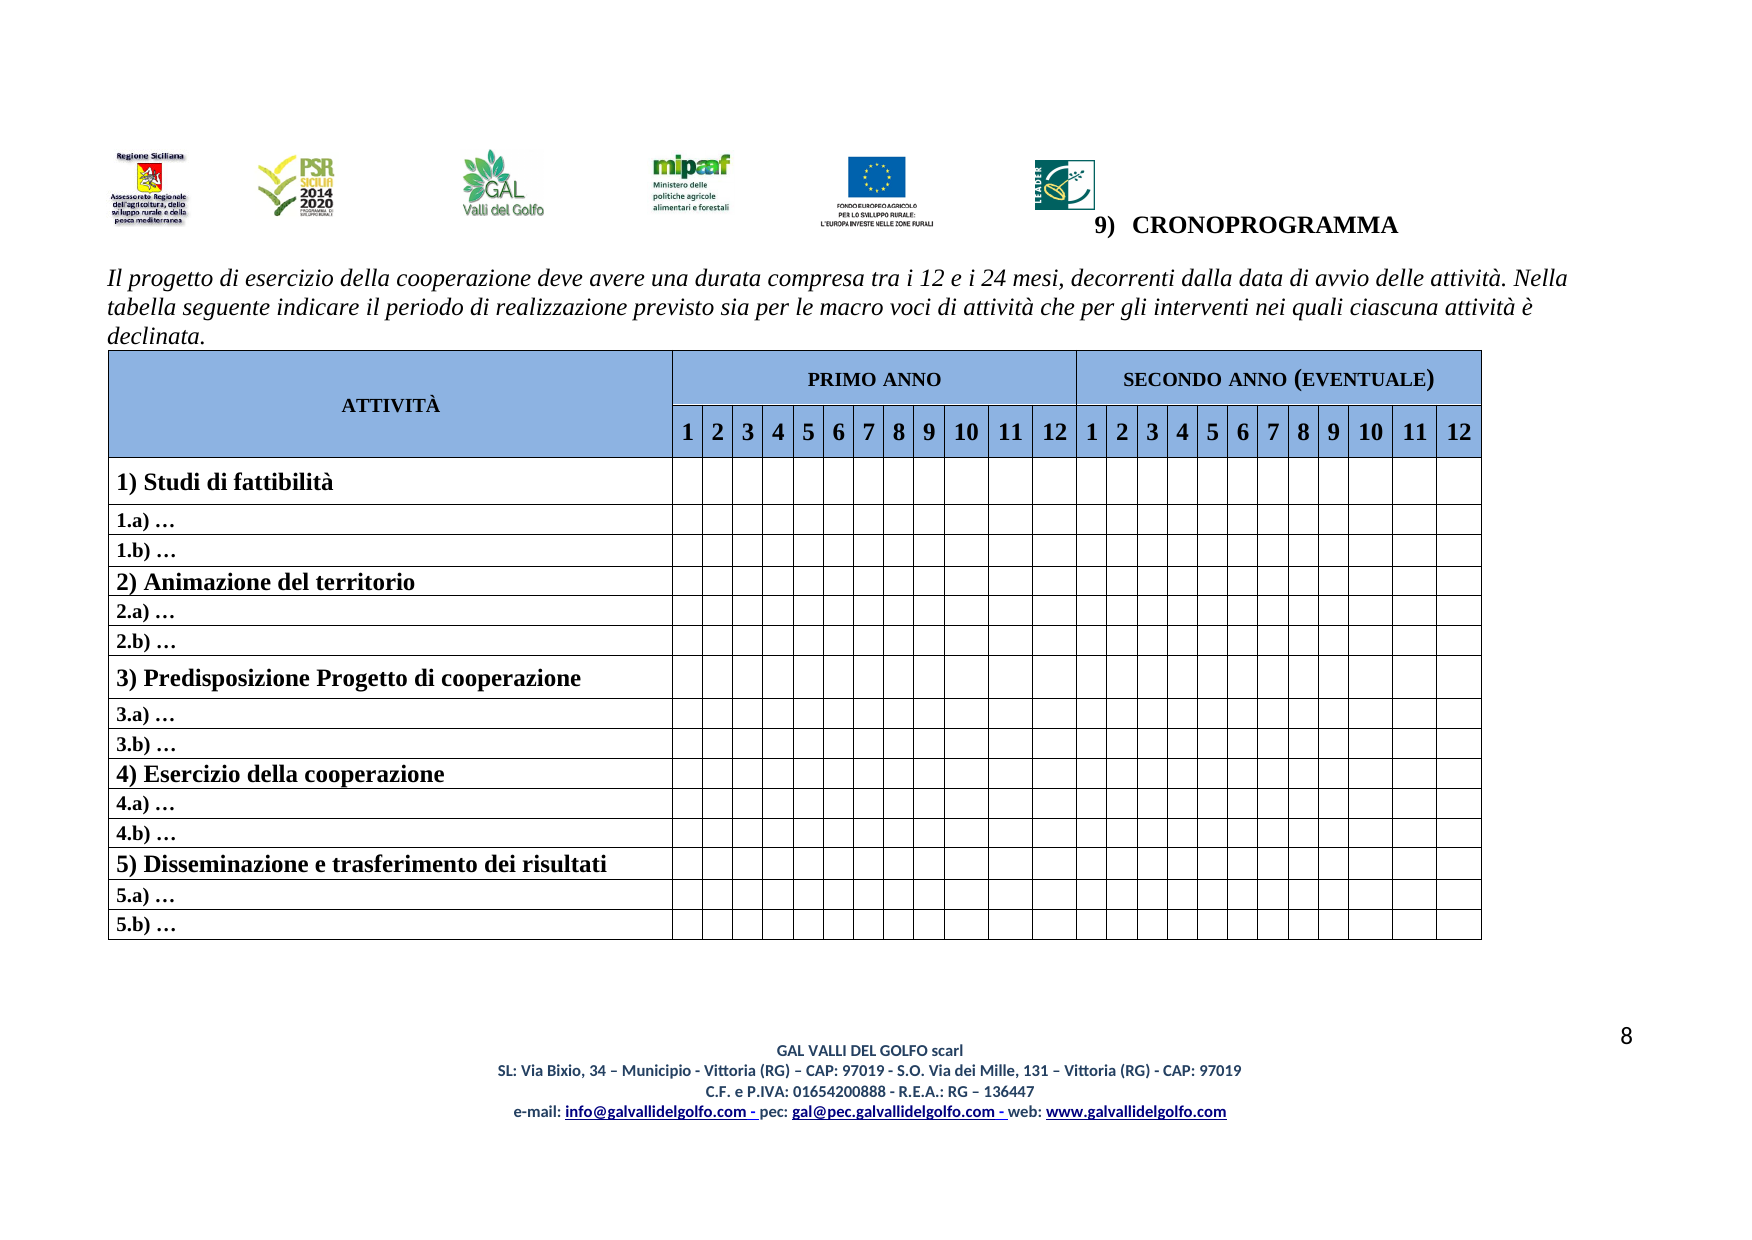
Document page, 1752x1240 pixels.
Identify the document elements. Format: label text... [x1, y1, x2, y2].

table_cell 5.b) … [109, 910, 672, 939]
table_cell [989, 596, 1032, 625]
table_cell [1138, 848, 1167, 879]
table_cell [1228, 699, 1257, 728]
table_cell [1258, 789, 1288, 817]
table_cell [1289, 789, 1318, 817]
table_cell [824, 759, 853, 788]
table_cell [1393, 848, 1436, 879]
table_cell 1 [673, 406, 702, 457]
table_cell [989, 819, 1032, 847]
table_cell [1107, 759, 1137, 788]
table_cell [824, 789, 853, 817]
table_cell [1033, 458, 1076, 504]
table_cell [884, 505, 913, 534]
table_cell [945, 505, 988, 534]
table_cell [1198, 729, 1227, 758]
table_cell [794, 596, 823, 625]
table_cell [914, 789, 944, 817]
table_cell [1077, 656, 1106, 698]
table_cell [1228, 596, 1257, 625]
table_cell [1228, 458, 1257, 504]
table_cell [1198, 626, 1227, 655]
table_cell [1138, 458, 1167, 504]
table_cell [673, 819, 702, 847]
table_cell [1349, 567, 1392, 595]
table_cell [1107, 567, 1137, 595]
table_cell [1258, 759, 1288, 788]
table_cell [763, 759, 793, 788]
table_cell [1138, 880, 1167, 909]
table_cell [914, 880, 944, 909]
table_cell 3) Predisposizione Progetto di cooperazione [109, 656, 672, 698]
table_cell [763, 596, 793, 625]
table_cell [1138, 910, 1167, 939]
table_cell [1107, 656, 1137, 698]
table_cell [945, 626, 988, 655]
table_cell [733, 535, 762, 566]
table_cell [733, 458, 762, 504]
table_cell [1319, 880, 1348, 909]
list CRONOPROGRAMMA [107, 210, 1633, 238]
table_cell [1138, 535, 1167, 566]
table_cell 5.a) … [109, 880, 672, 909]
table_cell 3.b) … [109, 729, 672, 758]
table_cell [824, 596, 853, 625]
table_cell [824, 819, 853, 847]
table_cell [703, 729, 732, 758]
table_cell [673, 699, 702, 728]
table_cell 9 [914, 406, 944, 457]
table_cell [1107, 626, 1137, 655]
table_cell [1033, 567, 1076, 595]
table_cell [794, 626, 823, 655]
table_cell [884, 789, 913, 817]
table_cell [1393, 567, 1436, 595]
table_cell [733, 729, 762, 758]
table_cell [1198, 759, 1227, 788]
table_cell [854, 759, 883, 788]
table_cell [1033, 626, 1076, 655]
table_cell [1289, 535, 1318, 566]
table_cell [1319, 535, 1348, 566]
table_cell [854, 626, 883, 655]
table_cell [1258, 626, 1288, 655]
table_cell [945, 729, 988, 758]
table_cell 8 [884, 406, 913, 457]
table_cell [1289, 505, 1318, 534]
table_cell [1077, 505, 1106, 534]
table_cell [914, 819, 944, 847]
table_cell [989, 656, 1032, 698]
table_cell [733, 759, 762, 788]
table_cell [794, 819, 823, 847]
table_cell [824, 535, 853, 566]
table_cell [1258, 596, 1288, 625]
table_cell [1168, 656, 1197, 698]
table_cell [854, 699, 883, 728]
table_header primo anno [673, 351, 1076, 404]
table_cell [733, 505, 762, 534]
table_cell [1138, 656, 1167, 698]
table_cell [703, 596, 732, 625]
table_cell [673, 910, 702, 939]
table_cell [989, 848, 1032, 879]
table_cell [1319, 789, 1348, 817]
table_cell [854, 535, 883, 566]
table_cell [989, 759, 1032, 788]
table_cell [1437, 789, 1481, 817]
table_cell [1319, 848, 1348, 879]
table_cell [1437, 848, 1481, 879]
table_cell 12 [1033, 406, 1076, 457]
table_cell [989, 789, 1032, 817]
table_cell [1437, 759, 1481, 788]
table_cell [914, 656, 944, 698]
table_cell [1077, 819, 1106, 847]
table_cell [854, 819, 883, 847]
table_cell [1168, 848, 1197, 879]
table_cell [1258, 848, 1288, 879]
table_cell [989, 910, 1032, 939]
table_cell [914, 910, 944, 939]
table_cell [884, 596, 913, 625]
table_cell [703, 880, 732, 909]
table_cell [1258, 819, 1288, 847]
table_cell [1168, 910, 1197, 939]
table_cell [763, 729, 793, 758]
table_cell [884, 910, 913, 939]
table_cell [1319, 759, 1348, 788]
table_cell [794, 910, 823, 939]
table_cell [673, 848, 702, 879]
table_cell [1228, 759, 1257, 788]
table_header secondo anno (eventuale) [1077, 351, 1481, 404]
table_cell [1349, 759, 1392, 788]
table_cell [763, 535, 793, 566]
table_cell [733, 626, 762, 655]
table_cell [1393, 626, 1436, 655]
table_cell [1168, 699, 1197, 728]
table_cell [884, 880, 913, 909]
table_cell [854, 789, 883, 817]
table_cell [733, 910, 762, 939]
table_cell [1138, 596, 1167, 625]
table_cell [733, 656, 762, 698]
table_cell [1228, 505, 1257, 534]
table_cell [673, 567, 702, 595]
table_cell [794, 759, 823, 788]
table_cell [1289, 626, 1318, 655]
table_cell [989, 699, 1032, 728]
table_cell [794, 535, 823, 566]
table_cell [945, 848, 988, 879]
table_cell [854, 567, 883, 595]
table_cell [914, 759, 944, 788]
table_cell 2.b) … [109, 626, 672, 655]
table_cell [884, 626, 913, 655]
table_cell 2) Animazione del territorio [109, 567, 672, 595]
table_cell [1198, 535, 1227, 566]
table_cell [1349, 656, 1392, 698]
table_cell [1319, 699, 1348, 728]
table_cell [914, 505, 944, 534]
table_cell [1077, 789, 1106, 817]
table_cell [1107, 535, 1137, 566]
table_cell [1168, 505, 1197, 534]
table_cell [884, 848, 913, 879]
table_cell [794, 699, 823, 728]
table_cell [1349, 880, 1392, 909]
table_cell [824, 910, 853, 939]
table_cell [1198, 848, 1227, 879]
table_cell [1228, 910, 1257, 939]
table_cell [1319, 626, 1348, 655]
table_cell [763, 458, 793, 504]
table_cell [1289, 567, 1318, 595]
table_cell 4 [763, 406, 793, 457]
table_cell [945, 656, 988, 698]
table_cell [1107, 596, 1137, 625]
table_cell [1198, 567, 1227, 595]
table_cell [703, 567, 732, 595]
table_cell [763, 880, 793, 909]
table_cell 2 [1107, 406, 1137, 457]
table_cell [1107, 819, 1137, 847]
table_cell [763, 626, 793, 655]
table_cell [1077, 535, 1106, 566]
table_cell [763, 656, 793, 698]
table_cell [1319, 458, 1348, 504]
table_cell [1319, 596, 1348, 625]
table_cell [703, 759, 732, 788]
table_cell [884, 819, 913, 847]
table_cell [1198, 505, 1227, 534]
table_cell [1107, 789, 1137, 817]
table_cell [824, 880, 853, 909]
table_cell [703, 848, 732, 879]
table_cell [945, 567, 988, 595]
table_cell [733, 699, 762, 728]
table_cell [673, 596, 702, 625]
table_cell [1349, 699, 1392, 728]
table_cell [1437, 458, 1481, 504]
table_cell [1319, 567, 1348, 595]
table_cell [1138, 699, 1167, 728]
table_cell [1289, 656, 1318, 698]
table_cell [1258, 656, 1288, 698]
table_cell [989, 729, 1032, 758]
table_cell [703, 505, 732, 534]
table_cell [1349, 819, 1392, 847]
table_cell [794, 656, 823, 698]
table_cell [794, 567, 823, 595]
table_cell [989, 505, 1032, 534]
table_cell [914, 458, 944, 504]
table_cell [1107, 880, 1137, 909]
table_cell [1393, 699, 1436, 728]
table_cell [1198, 596, 1227, 625]
table_cell [1349, 596, 1392, 625]
table_cell [1349, 789, 1392, 817]
table_cell [1168, 567, 1197, 595]
table_cell 7 [854, 406, 883, 457]
table_cell [1319, 656, 1348, 698]
table_cell 4.a) … [109, 789, 672, 817]
table_cell [1168, 729, 1197, 758]
table_cell [1228, 819, 1257, 847]
table_cell [1393, 910, 1436, 939]
table_cell [945, 699, 988, 728]
table_cell [763, 819, 793, 847]
table_cell 3 [1138, 406, 1167, 457]
table_cell [854, 505, 883, 534]
table_cell [1258, 880, 1288, 909]
table_cell [1033, 656, 1076, 698]
table_cell [824, 458, 853, 504]
table_cell [1393, 535, 1436, 566]
table_cell [1198, 910, 1227, 939]
table_cell 2 [703, 406, 732, 457]
table_cell [1319, 505, 1348, 534]
table_cell [1393, 759, 1436, 788]
table_cell [1033, 880, 1076, 909]
table_cell [733, 789, 762, 817]
table_cell [1107, 699, 1137, 728]
table_cell [703, 535, 732, 566]
table_cell [1077, 729, 1106, 758]
table_cell [1168, 596, 1197, 625]
table_cell [703, 819, 732, 847]
table_cell [1168, 759, 1197, 788]
table_cell [703, 699, 732, 728]
table_cell [884, 567, 913, 595]
table_cell [673, 535, 702, 566]
table_cell [794, 848, 823, 879]
table_cell [1349, 729, 1392, 758]
table_cell [1437, 880, 1481, 909]
table_cell [824, 656, 853, 698]
table_cell 8 [1289, 406, 1318, 457]
table_cell 10 [1349, 406, 1392, 457]
table_cell [1289, 910, 1318, 939]
table_cell [1033, 759, 1076, 788]
table_cell [914, 848, 944, 879]
table_cell [824, 848, 853, 879]
table_cell [1258, 458, 1288, 504]
table_cell [945, 535, 988, 566]
table_cell [703, 656, 732, 698]
table_cell [1077, 626, 1106, 655]
table_cell [733, 880, 762, 909]
table_cell [1138, 759, 1167, 788]
table_cell [703, 626, 732, 655]
table_cell [1349, 535, 1392, 566]
table_cell [1168, 535, 1197, 566]
table_cell [1168, 458, 1197, 504]
table_cell [763, 699, 793, 728]
table_cell [945, 596, 988, 625]
table_cell [854, 596, 883, 625]
table_cell [1168, 789, 1197, 817]
table_cell 5 [794, 406, 823, 457]
table_cell [854, 656, 883, 698]
table_cell [1228, 848, 1257, 879]
table_cell [1138, 567, 1167, 595]
table_cell [914, 535, 944, 566]
table_cell [989, 458, 1032, 504]
table_cell [1033, 819, 1076, 847]
table_cell [989, 535, 1032, 566]
table_cell [1033, 910, 1076, 939]
table_cell [1138, 626, 1167, 655]
table_cell [1138, 819, 1167, 847]
table_cell [1228, 729, 1257, 758]
table_cell 5) Disseminazione e trasferimento dei risultati [109, 848, 672, 879]
table_cell [854, 729, 883, 758]
table_cell [854, 848, 883, 879]
table_cell [884, 729, 913, 758]
table_cell [794, 505, 823, 534]
table_cell 10 [945, 406, 988, 457]
table_cell 5 [1198, 406, 1227, 457]
table_cell 2.a) … [109, 596, 672, 625]
table_cell [1228, 880, 1257, 909]
table_cell [1437, 819, 1481, 847]
table_cell [945, 789, 988, 817]
table_cell [914, 699, 944, 728]
table_cell [1258, 535, 1288, 566]
table_cell 1.b) … [109, 535, 672, 566]
table_cell [763, 789, 793, 817]
table_cell [1228, 656, 1257, 698]
table_cell [1349, 458, 1392, 504]
table_cell [1033, 699, 1076, 728]
table_cell [1437, 656, 1481, 698]
table_cell [1168, 880, 1197, 909]
table_cell [884, 759, 913, 788]
table_cell [1289, 759, 1318, 788]
table_cell 12 [1437, 406, 1481, 457]
table_cell [673, 789, 702, 817]
table_cell [989, 880, 1032, 909]
table_cell [1393, 505, 1436, 534]
table_cell 6 [1228, 406, 1257, 457]
table_cell [1349, 848, 1392, 879]
table_cell [1437, 699, 1481, 728]
table_cell [763, 910, 793, 939]
table_cell [1289, 699, 1318, 728]
table_cell 9 [1319, 406, 1348, 457]
table_cell [945, 819, 988, 847]
table_cell [884, 535, 913, 566]
table_cell [1228, 789, 1257, 817]
table_cell [1349, 505, 1392, 534]
table_cell [914, 729, 944, 758]
table_cell [1319, 910, 1348, 939]
table_cell [673, 505, 702, 534]
table_cell [733, 848, 762, 879]
table_cell [1198, 819, 1227, 847]
table_cell [1033, 729, 1076, 758]
table_cell [989, 567, 1032, 595]
table_cell [1258, 567, 1288, 595]
table_cell [1033, 596, 1076, 625]
table_cell [1107, 729, 1137, 758]
table_cell [733, 596, 762, 625]
table_cell 11 [1393, 406, 1436, 457]
table_cell [1349, 910, 1392, 939]
table_cell [673, 729, 702, 758]
table_cell [824, 567, 853, 595]
table_cell [1198, 880, 1227, 909]
table_cell [1033, 505, 1076, 534]
table_cell [989, 626, 1032, 655]
table_cell [1077, 910, 1106, 939]
table_cell [794, 789, 823, 817]
table_cell [824, 729, 853, 758]
table_cell [1349, 626, 1392, 655]
table_cell [1228, 535, 1257, 566]
table_cell [794, 458, 823, 504]
table_cell [1077, 567, 1106, 595]
table_cell [673, 880, 702, 909]
table_cell [1198, 656, 1227, 698]
table_cell 6 [824, 406, 853, 457]
table_cell [1437, 596, 1481, 625]
table_cell [1228, 567, 1257, 595]
table_cell [1258, 729, 1288, 758]
table_cell [1198, 789, 1227, 817]
table_cell 3 [733, 406, 762, 457]
table_cell [854, 880, 883, 909]
table_cell [1289, 596, 1318, 625]
table_cell [914, 626, 944, 655]
text Il progetto di esercizio della cooperazione deve avere una durata compresa tra i 12 e i 24 mesi, decorrenti dalla data di avvio delle attività. Nella tabella seguente indicare il periodo di realizzazione previsto sia per le macro voci di attività che per gli interventi nei quali ciascuna attività è declinata. [107, 263, 1633, 350]
table_cell [854, 910, 883, 939]
table_cell [763, 848, 793, 879]
table_cell [945, 759, 988, 788]
table_cell 7 [1258, 406, 1288, 457]
table_cell [1437, 505, 1481, 534]
table_cell [1077, 880, 1106, 909]
table_cell [914, 596, 944, 625]
table_cell [1138, 789, 1167, 817]
table_cell [1198, 699, 1227, 728]
table_cell [1437, 729, 1481, 758]
table_cell [1437, 626, 1481, 655]
table_cell [1138, 729, 1167, 758]
table_cell 11 [989, 406, 1032, 457]
table_cell [1289, 458, 1318, 504]
table_cell [1289, 729, 1318, 758]
table_cell [763, 567, 793, 595]
table_cell [703, 910, 732, 939]
table_cell [1077, 759, 1106, 788]
table_cell 1) Studi di fattibilità [109, 458, 672, 504]
table_cell [1138, 505, 1167, 534]
table_cell [1319, 729, 1348, 758]
table_cell [1107, 458, 1137, 504]
table_cell [1198, 458, 1227, 504]
table_cell [763, 505, 793, 534]
table_cell 4 [1168, 406, 1197, 457]
table_cell [884, 458, 913, 504]
table_cell [673, 626, 702, 655]
table_cell [1077, 458, 1106, 504]
table_cell [1033, 848, 1076, 879]
table_cell 4.b) … [109, 819, 672, 847]
table_cell [1107, 505, 1137, 534]
table_cell [733, 567, 762, 595]
table_cell [824, 699, 853, 728]
table_cell [703, 458, 732, 504]
table_cell [1168, 626, 1197, 655]
table_cell [854, 458, 883, 504]
table_cell [1319, 819, 1348, 847]
table_cell [794, 729, 823, 758]
table_cell [1168, 819, 1197, 847]
table_cell [1289, 819, 1318, 847]
table_cell [1437, 567, 1481, 595]
table_cell [673, 656, 702, 698]
table_cell 3.a) … [109, 699, 672, 728]
table_cell [1437, 535, 1481, 566]
table_cell [945, 458, 988, 504]
table_header attività [109, 351, 672, 457]
table_cell [1393, 729, 1436, 758]
table_cell [1033, 535, 1076, 566]
table_cell [1289, 880, 1318, 909]
table_cell [703, 789, 732, 817]
table_cell 1 [1077, 406, 1106, 457]
table_cell [673, 458, 702, 504]
table_cell [1393, 656, 1436, 698]
table_cell [733, 819, 762, 847]
table_cell [1393, 819, 1436, 847]
table_cell [1393, 458, 1436, 504]
table_cell [1077, 848, 1106, 879]
table_cell 4) Esercizio della cooperazione [109, 759, 672, 788]
table_cell [945, 910, 988, 939]
table_cell [794, 880, 823, 909]
table_cell [884, 699, 913, 728]
table_cell [824, 505, 853, 534]
table_cell [1107, 848, 1137, 879]
table_cell [914, 567, 944, 595]
table_cell [1289, 848, 1318, 879]
table_cell [1107, 910, 1137, 939]
table_cell [884, 656, 913, 698]
table_cell [824, 626, 853, 655]
table_cell [1033, 789, 1076, 817]
table_cell [1077, 699, 1106, 728]
table_cell [1258, 699, 1288, 728]
table_cell [1393, 880, 1436, 909]
table_cell [1258, 505, 1288, 534]
table_cell [673, 759, 702, 788]
table_cell [1258, 910, 1288, 939]
table_cell [945, 880, 988, 909]
table_cell 1.a) … [109, 505, 672, 534]
table_cell [1437, 910, 1481, 939]
table_cell [1393, 596, 1436, 625]
table_cell [1077, 596, 1106, 625]
table_cell [1228, 626, 1257, 655]
table_cell [1393, 789, 1436, 817]
